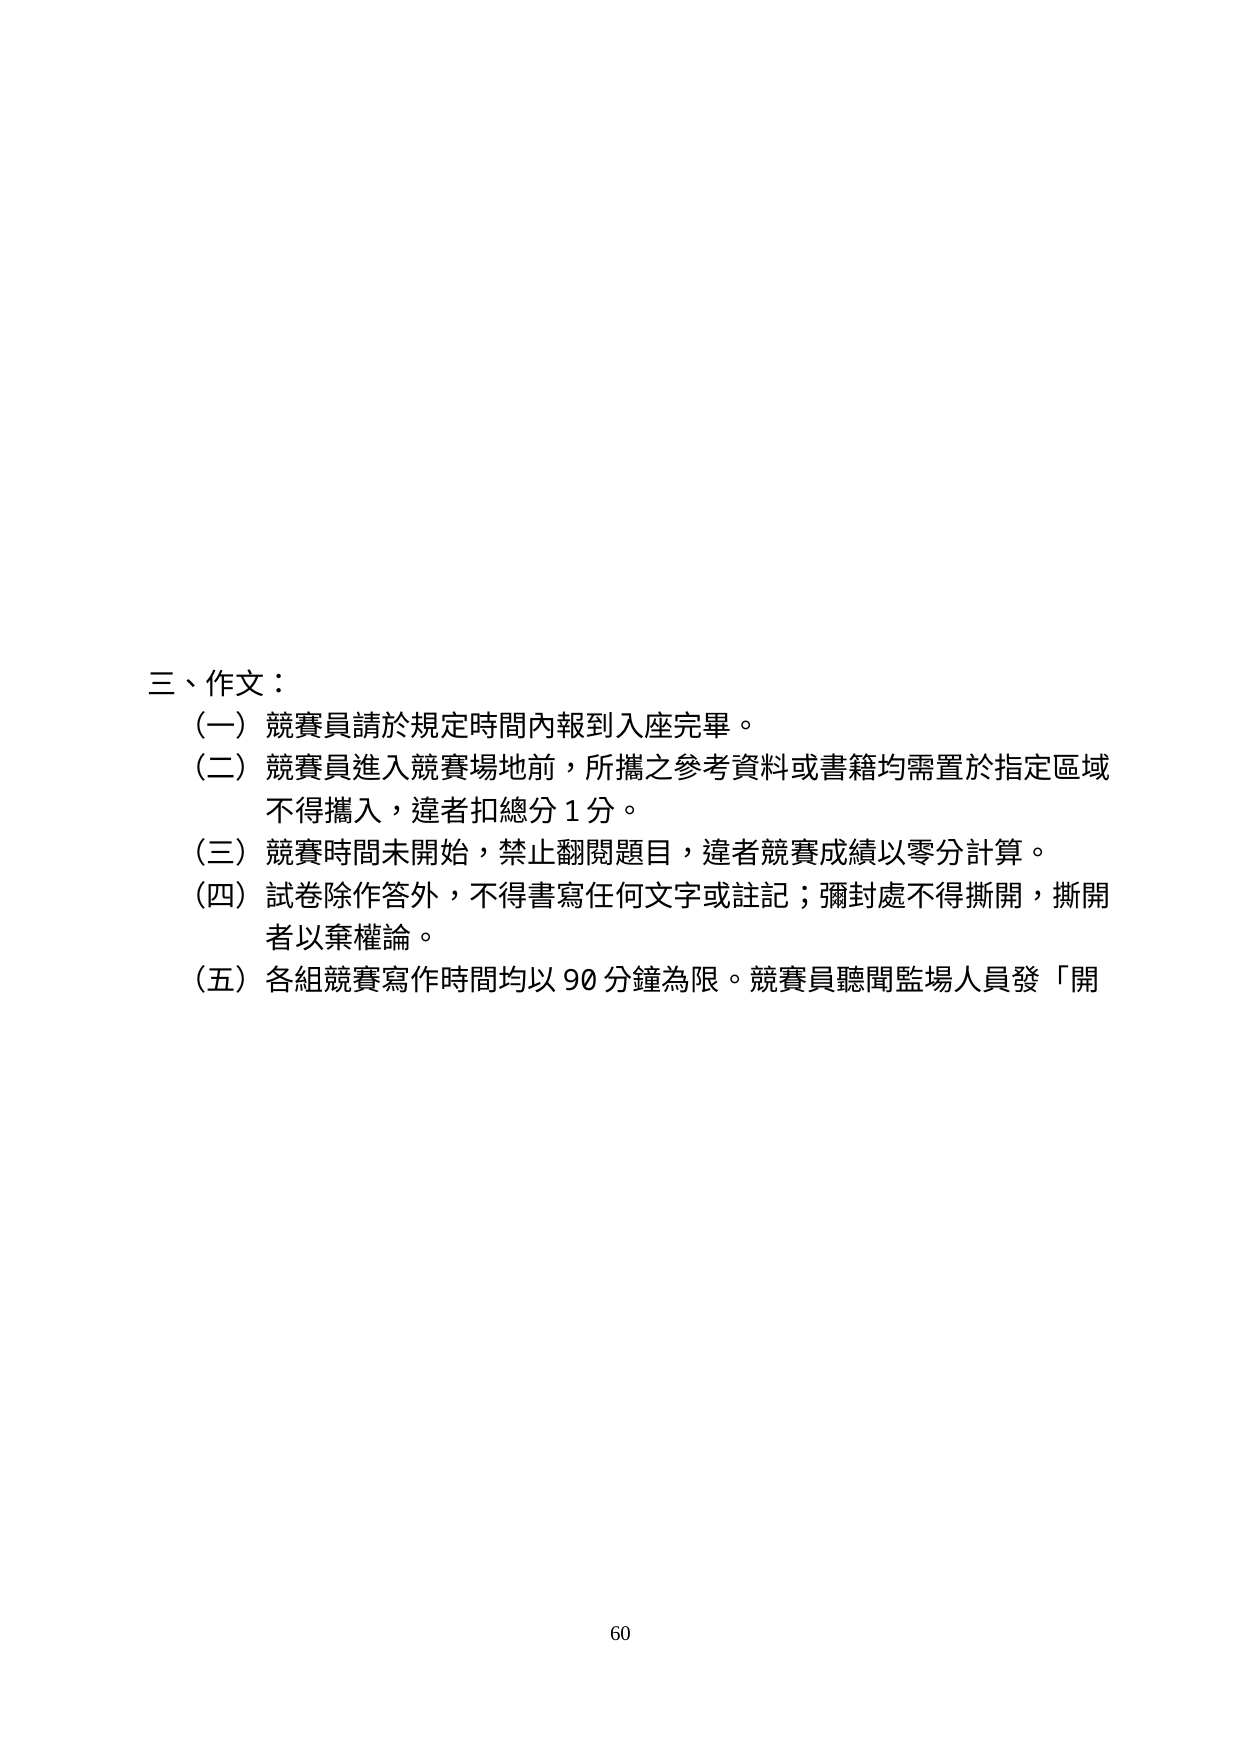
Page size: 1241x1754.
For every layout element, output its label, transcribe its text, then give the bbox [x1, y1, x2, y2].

text 三、作文： [118, 661, 1122, 703]
text （三）競賽時間未開始，禁止翻閱題目，違者競賽成績以零分計算。 [177, 830, 1122, 872]
text （二）競賽員進入競賽場地前，所攜之參考資料或書籍均需置於指定區域不得攜入，違者扣總分1分。 [177, 745, 1122, 830]
text （一）競賽員請於規定時間內報到入座完畢。 [177, 703, 1122, 745]
text （四）試卷除作答外，不得書寫任何文字或註記；彌封處不得撕開，撕開者以棄權論。 [177, 872, 1122, 957]
text （五）各組競賽寫作時間均以90分鐘為限。競賽員聽聞監場人員發「開 [177, 957, 1122, 999]
